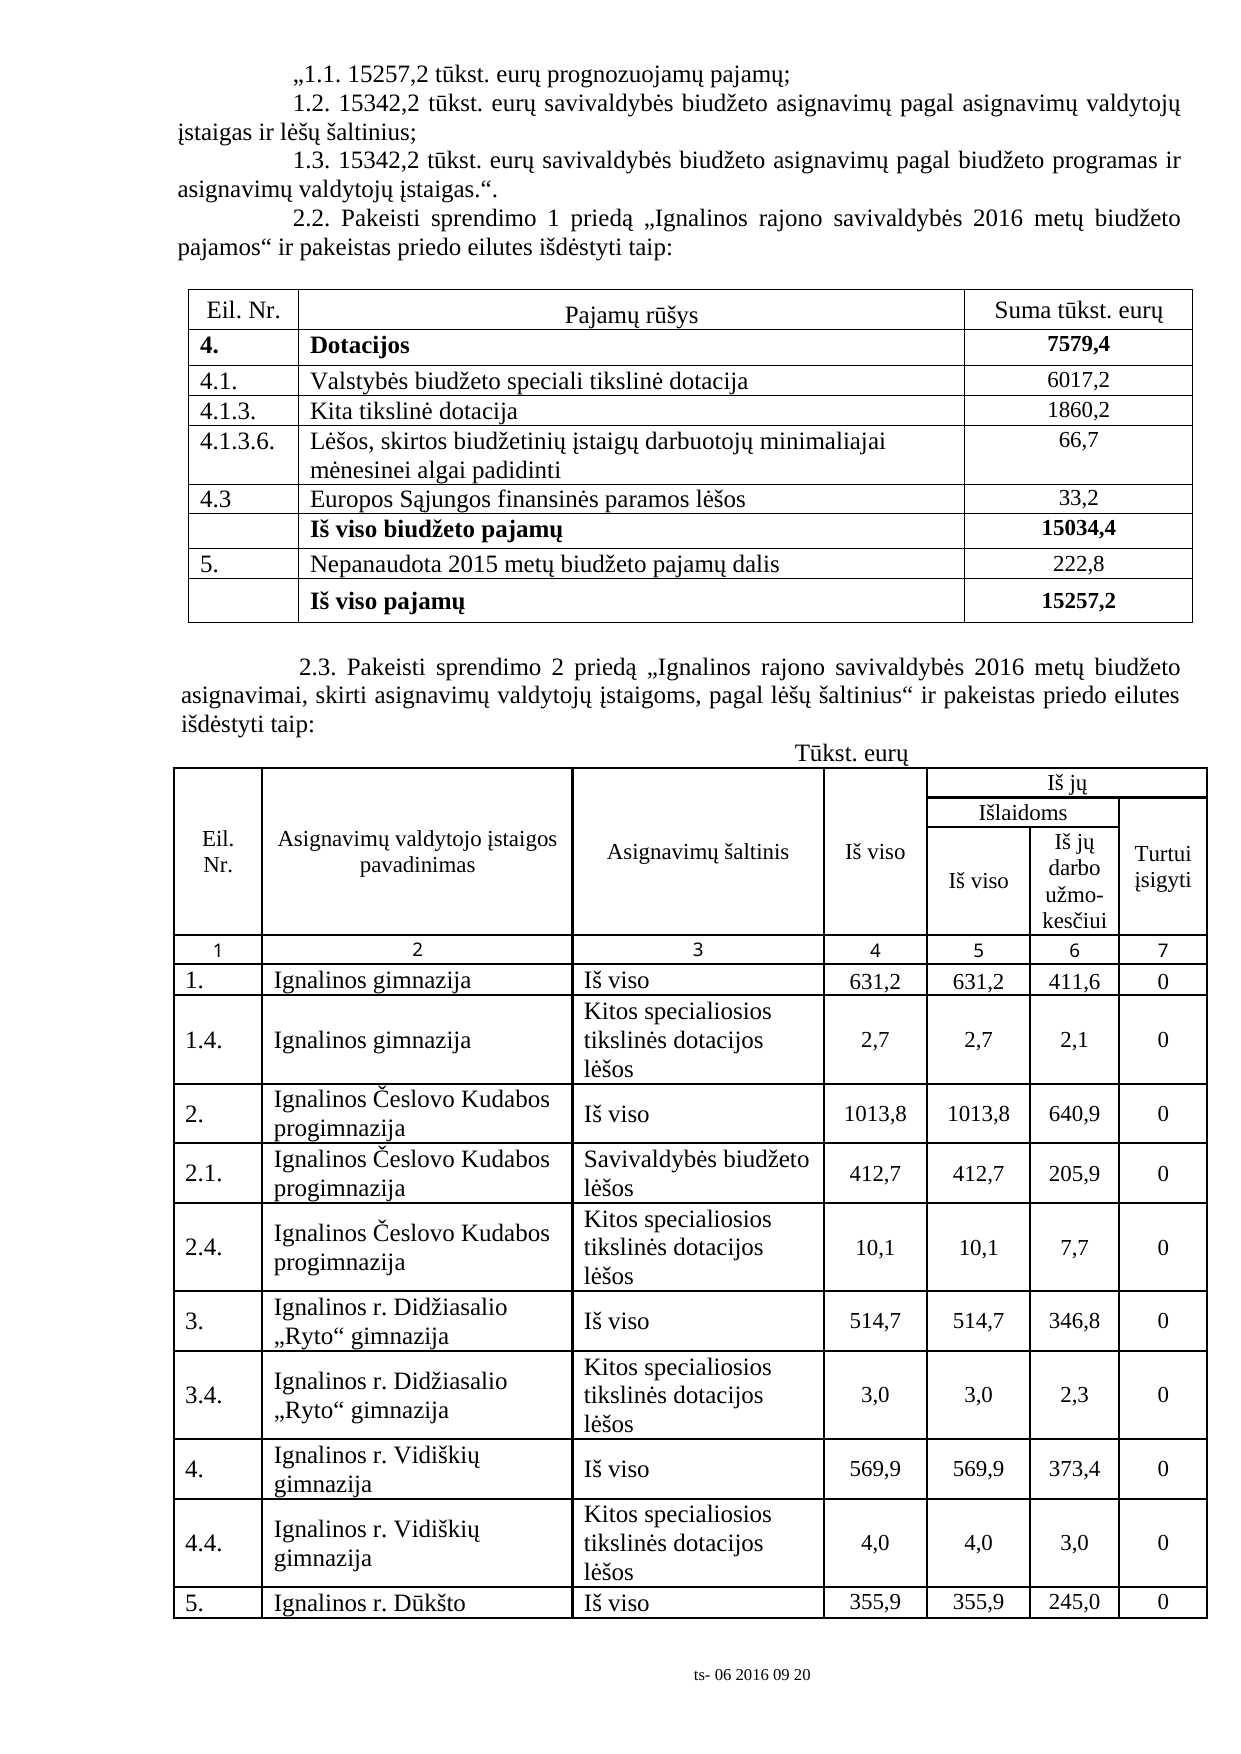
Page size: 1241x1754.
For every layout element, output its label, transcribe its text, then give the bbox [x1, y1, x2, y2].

table_cell Iš viso [928, 828, 1029, 933]
table_cell Ignalinos Česlovo Kudabos progimnazija [263, 1204, 571, 1290]
table_cell 1013,8 [928, 1085, 1029, 1142]
table_cell 10,1 [825, 1204, 926, 1290]
table_cell Išlaidoms [928, 799, 1118, 826]
table_cell 4. [175, 1440, 261, 1497]
table_cell Ignalinos r. Didžiasalio „Ryto“ gimnazija [263, 1292, 571, 1349]
table_cell 4.1.3.6. [189, 426, 298, 483]
table_cell Europos Sąjungos finansinės paramos lėšos [299, 485, 964, 513]
table_cell 6017,2 [965, 366, 1192, 395]
table_cell Kita tikslinė dotacija [299, 396, 964, 425]
table_cell Iš viso [574, 1588, 823, 1617]
table_cell 4.1. [189, 366, 298, 395]
table_cell 0 [1120, 1292, 1206, 1349]
table_cell Iš viso [574, 1085, 823, 1142]
table_cell Nepanaudota 2015 metų biudžeto pajamų dalis [299, 549, 964, 578]
table_cell Iš jų darbo užmo-kesčiui [1031, 828, 1118, 933]
table_cell 2,1 [1031, 996, 1118, 1082]
table_cell 1860,2 [965, 396, 1192, 425]
text 1.2. 15342,2 tūkst. eurų savivaldybės biudžeto asignavimų pagal asignavimų valdytojų įstaigas ir lėšų šaltinius; [177, 88, 1181, 145]
table_cell Kitos specialiosios tikslinės dotacijos lėšos [574, 1500, 823, 1586]
table_cell 4.4. [175, 1500, 261, 1586]
table_cell Ignalinos r. Dūkšto [263, 1588, 571, 1617]
table_cell Ignalinos r. Vidiškių gimnazija [263, 1440, 571, 1497]
table_cell Lėšos, skirtos biudžetinių įstaigų darbuotojų minimaliajai mėnesinei algai padidinti [299, 426, 964, 483]
table_cell 4.1.3. [189, 396, 298, 425]
table_cell 631,2 [928, 965, 1029, 994]
table_cell 355,9 [825, 1588, 926, 1617]
table_cell 1013,8 [825, 1085, 926, 1142]
table_cell Kitos specialiosios tikslinės dotacijos lėšos [574, 996, 823, 1082]
table_cell 631,2 [825, 965, 926, 994]
table_header Asignavimų valdytojo įstaigos pavadinimas [263, 769, 571, 933]
table_cell 10,1 [928, 1204, 1029, 1290]
table_cell 0 [1120, 1352, 1206, 1438]
table_cell 5. [189, 549, 298, 578]
text 1.3. 15342,2 tūkst. eurų savivaldybės biudžeto asignavimų pagal biudžeto programas ir asignavimų valdytojų įstaigas.“. [177, 145, 1181, 203]
table_cell 2 [263, 936, 571, 963]
table_cell 2,7 [928, 996, 1029, 1082]
table_header Asignavimų šaltinis [574, 769, 823, 933]
table_cell 3,0 [928, 1352, 1029, 1438]
table_cell 412,7 [928, 1144, 1029, 1202]
table_cell 15034,4 [965, 514, 1192, 548]
table_header Iš jų [928, 769, 1206, 796]
table_cell 7,7 [1031, 1204, 1118, 1290]
table_cell 2.1. [175, 1144, 261, 1202]
table_cell Ignalinos Česlovo Kudabos progimnazija [263, 1085, 571, 1142]
table_header Eil. Nr. [189, 290, 298, 329]
table_cell 346,8 [1031, 1292, 1118, 1349]
table_cell 33,2 [965, 485, 1192, 513]
table_cell 355,9 [928, 1588, 1029, 1617]
text 2.3. Pakeisti sprendimo 2 priedą „Ignalinos rajono savivaldybės 2016 metų biudžeto asignavimai, skirti asignavimų valdytojų įstaigoms, pagal lėšų šaltinius“ ir pakeistas priedo eilutes išdėstyti taip: [181, 652, 1181, 738]
table_cell 15257,2 [965, 579, 1192, 622]
table_cell 411,6 [1031, 965, 1118, 994]
table_cell 3. [175, 1292, 261, 1349]
table_cell 3 [574, 936, 823, 963]
table_cell 66,7 [965, 426, 1192, 483]
table_cell 514,7 [928, 1292, 1029, 1349]
table_cell 412,7 [825, 1144, 926, 1202]
table_cell Kitos specialiosios tikslinės dotacijos lėšos [574, 1352, 823, 1438]
table_cell 205,9 [1031, 1144, 1118, 1202]
table_cell 222,8 [965, 549, 1192, 578]
table_cell 0 [1120, 1500, 1206, 1586]
table_cell Valstybės biudžeto speciali tikslinė dotacija [299, 366, 964, 395]
table_cell 2. [175, 1085, 261, 1142]
table_cell Ignalinos gimnazija [263, 965, 571, 994]
table_header Eil. Nr. [175, 769, 261, 933]
table_cell Ignalinos gimnazija [263, 996, 571, 1082]
table_cell Ignalinos r. Didžiasalio „Ryto“ gimnazija [263, 1352, 571, 1438]
text Tūkst. eurų [181, 738, 1181, 767]
table_cell 7 [1120, 936, 1206, 963]
table_cell 2.4. [175, 1204, 261, 1290]
table_cell 245,0 [1031, 1588, 1118, 1617]
table_cell 4 [825, 936, 926, 963]
table_cell Ignalinos r. Vidiškių gimnazija [263, 1500, 571, 1586]
table_header Iš viso [825, 769, 926, 933]
table_cell Ignalinos Česlovo Kudabos progimnazija [263, 1144, 571, 1202]
table_cell Savivaldybės biudžeto lėšos [574, 1144, 823, 1202]
table_cell 3.4. [175, 1352, 261, 1438]
table_cell 0 [1120, 1588, 1206, 1617]
table_cell 7579,4 [965, 330, 1192, 365]
table_cell 0 [1120, 1085, 1206, 1142]
table_cell 373,4 [1031, 1440, 1118, 1497]
table_cell Iš viso [574, 1440, 823, 1497]
table_cell 0 [1120, 1204, 1206, 1290]
table_cell 514,7 [825, 1292, 926, 1349]
table_cell 0 [1120, 996, 1206, 1082]
table_cell Turtui įsigyti [1120, 799, 1206, 933]
table_cell 3,0 [825, 1352, 926, 1438]
table_cell 0 [1120, 965, 1206, 994]
table_cell 640,9 [1031, 1085, 1118, 1142]
table_cell 4,0 [928, 1500, 1029, 1586]
table_cell 2,7 [825, 996, 926, 1082]
table_cell Dotacijos [299, 330, 964, 365]
table_cell Iš viso [574, 1292, 823, 1349]
table_cell 5. [175, 1588, 261, 1617]
table_cell 5 [928, 936, 1029, 963]
table_cell 569,9 [928, 1440, 1029, 1497]
table_cell 4. [189, 330, 298, 365]
table_cell 4.3 [189, 485, 298, 513]
table_cell 1.4. [175, 996, 261, 1082]
text 2.2. Pakeisti sprendimo 1 priedą „Ignalinos rajono savivaldybės 2016 metų biudžeto pajamos“ ir pakeistas priedo eilutes išdėstyti taip: [177, 203, 1181, 260]
table_cell 0 [1120, 1440, 1206, 1497]
table_cell Iš viso pajamų [299, 579, 964, 622]
table_cell 2,3 [1031, 1352, 1118, 1438]
table_cell [189, 514, 298, 548]
table_cell Iš viso biudžeto pajamų [299, 514, 964, 548]
table_cell 569,9 [825, 1440, 926, 1497]
table_cell 6 [1031, 936, 1118, 963]
table_cell 0 [1120, 1144, 1206, 1202]
table_cell Kitos specialiosios tikslinės dotacijos lėšos [574, 1204, 823, 1290]
table_cell Iš viso [574, 965, 823, 994]
table_header Suma tūkst. eurų [965, 290, 1192, 329]
table_cell [189, 579, 298, 622]
table_cell 3,0 [1031, 1500, 1118, 1586]
table_cell 4,0 [825, 1500, 926, 1586]
table_header Pajamų rūšys [299, 290, 964, 329]
table_cell 1. [175, 965, 261, 994]
text „1.1. 15257,2 tūkst. eurų prognozuojamų pajamų; [177, 59, 1181, 88]
table_cell 1 [175, 936, 261, 963]
